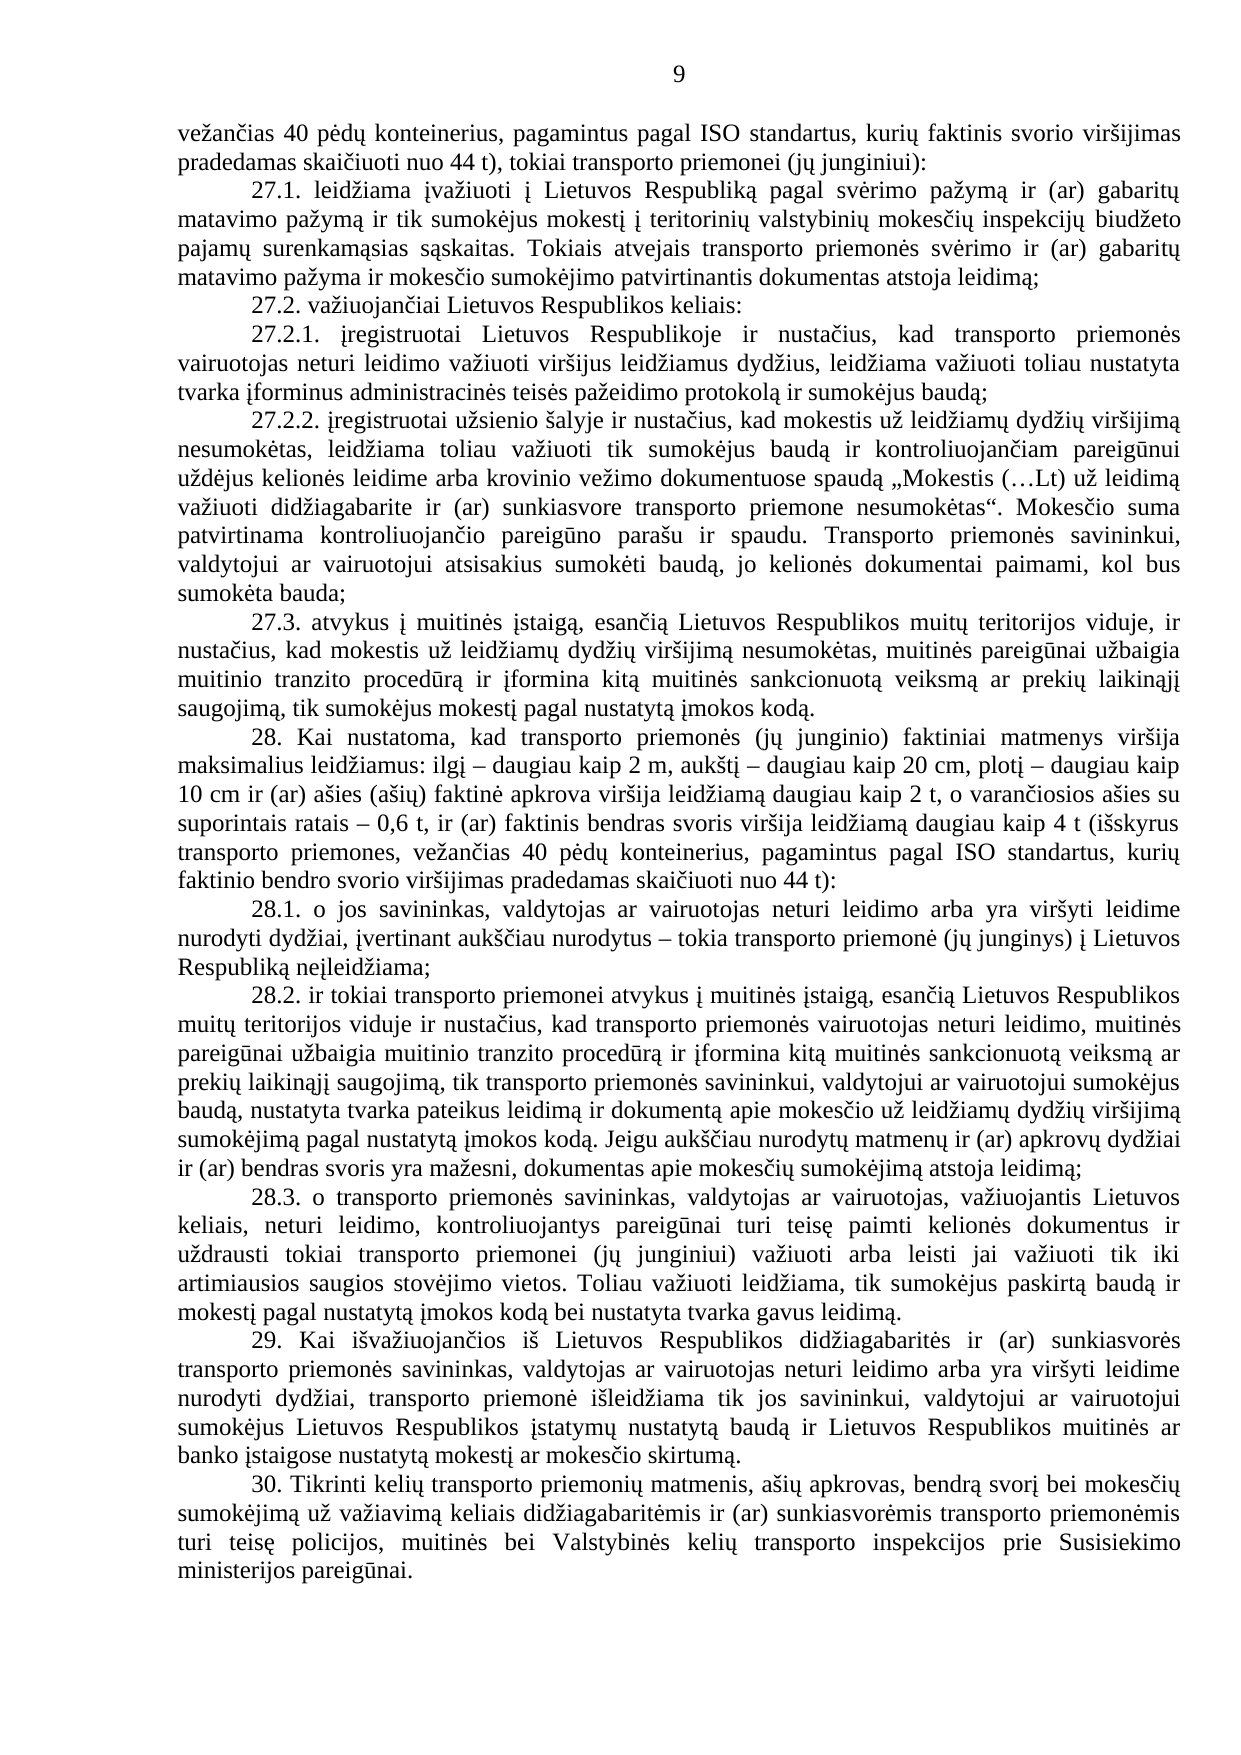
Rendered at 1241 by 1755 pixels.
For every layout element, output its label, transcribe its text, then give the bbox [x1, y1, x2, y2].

text 29. Kai išvažiuojančios iš Lietuvos Respublikos didžiagabaritės ir (ar) sunkiasvorės transporto priemonės savininkas, valdytojas ar vairuotojas neturi leidimo arba yra viršyti leidime nurodyti dydžiai, transporto priemonė išleidžiama tik jos savininkui, valdytojui ar vairuotojui sumokėjus Lietuvos Respublikos įstatymų nustatytą baudą ir Lietuvos Respublikos muitinės ar banko įstaigose nustatytą mokestį ar mokesčio skirtumą. [177, 1326, 1181, 1469]
text 28.1. o jos savininkas, valdytojas ar vairuotojas neturi leidimo arba yra viršyti leidime nurodyti dydžiai, įvertinant aukščiau nurodytus – tokia transporto priemonė (jų junginys) į Lietuvos Respubliką neįleidžiama; [177, 894, 1181, 981]
text 27.2.2. įregistruotai užsienio šalyje ir nustačius, kad mokestis už leidžiamų dydžių viršijimą nesumokėtas, leidžiama toliau važiuoti tik sumokėjus baudą ir kontroliuojančiam pareigūnui uždėjus kelionės leidime arba krovinio vežimo dokumentuose spaudą „Mokestis (…Lt) už leidimą važiuoti didžiagabarite ir (ar) sunkiasvore transporto priemone nesumokėtas“. Mokesčio suma patvirtinama kontroliuojančio pareigūno parašu ir spaudu. Transporto priemonės savininkui, valdytojui ar vairuotojui atsisakius sumokėti baudą, jo kelionės dokumentai paimami, kol bus sumokėta bauda; [177, 406, 1181, 607]
text 27.1. leidžiama įvažiuoti į Lietuvos Respubliką pagal svėrimo pažymą ir (ar) gabaritų matavimo pažymą ir tik sumokėjus mokestį į teritorinių valstybinių mokesčių inspekcijų biudžeto pajamų surenkamąsias sąskaitas. Tokiais atvejais transporto priemonės svėrimo ir (ar) gabaritų matavimo pažyma ir mokesčio sumokėjimo patvirtinantis dokumentas atstoja leidimą; [177, 176, 1181, 291]
text 28.3. o transporto priemonės savininkas, valdytojas ar vairuotojas, važiuojantis Lietuvos keliais, neturi leidimo, kontroliuojantys pareigūnai turi teisę paimti kelionės dokumentus ir uždrausti tokiai transporto priemonei (jų junginiui) važiuoti arba leisti jai važiuoti tik iki artimiausios saugios stovėjimo vietos. Toliau važiuoti leidžiama, tik sumokėjus paskirtą baudą ir mokestį pagal nustatytą įmokos kodą bei nustatyta tvarka gavus leidimą. [177, 1182, 1181, 1326]
text 27.2.1. įregistruotai Lietuvos Respublikoje ir nustačius, kad transporto priemonės vairuotojas neturi leidimo važiuoti viršijus leidžiamus dydžius, leidžiama važiuoti toliau nustatyta tvarka įforminus administracinės teisės pažeidimo protokolą ir sumokėjus baudą; [177, 319, 1181, 406]
text vežančias 40 pėdų konteinerius, pagamintus pagal ISO standartus, kurių faktinis svorio viršijimas pradedamas skaičiuoti nuo 44 t), tokiai transporto priemonei (jų junginiui): [177, 118, 1181, 176]
text 27.3. atvykus į muitinės įstaigą, esančią Lietuvos Respublikos muitų teritorijos viduje, ir nustačius, kad mokestis už leidžiamų dydžių viršijimą nesumokėtas, muitinės pareigūnai užbaigia muitinio tranzito procedūrą ir įformina kitą muitinės sankcionuotą veiksmą ar prekių laikinąjį saugojimą, tik sumokėjus mokestį pagal nustatytą įmokos kodą. [177, 607, 1181, 722]
text 30. Tikrinti kelių transporto priemonių matmenis, ašių apkrovas, bendrą svorį bei mokesčių sumokėjimą už važiavimą keliais didžiagabaritėmis ir (ar) sunkiasvorėmis transporto priemonėmis turi teisę policijos, muitinės bei Valstybinės kelių transporto inspekcijos prie Susisiekimo ministerijos pareigūnai. [177, 1469, 1181, 1584]
text 28. Kai nustatoma, kad transporto priemonės (jų junginio) faktiniai matmenys viršija maksimalius leidžiamus: ilgį – daugiau kaip 2 m, aukštį – daugiau kaip 20 cm, plotį – daugiau kaip 10 cm ir (ar) ašies (ašių) faktinė apkrova viršija leidžiamą daugiau kaip 2 t, o varančiosios ašies su suporintais ratais – 0,6 t, ir (ar) faktinis bendras svoris viršija leidžiamą daugiau kaip 4 t (išskyrus transporto priemones, vežančias 40 pėdų konteinerius, pagamintus pagal ISO standartus, kurių faktinio bendro svorio viršijimas pradedamas skaičiuoti nuo 44 t): [177, 722, 1181, 894]
text 28.2. ir tokiai transporto priemonei atvykus į muitinės įstaigą, esančią Lietuvos Respublikos muitų teritorijos viduje ir nustačius, kad transporto priemonės vairuotojas neturi leidimo, muitinės pareigūnai užbaigia muitinio tranzito procedūrą ir įformina kitą muitinės sankcionuotą veiksmą ar prekių laikinąjį saugojimą, tik transporto priemonės savininkui, valdytojui ar vairuotojui sumokėjus baudą, nustatyta tvarka pateikus leidimą ir dokumentą apie mokesčio už leidžiamų dydžių viršijimą sumokėjimą pagal nustatytą įmokos kodą. Jeigu aukščiau nurodytų matmenų ir (ar) apkrovų dydžiai ir (ar) bendras svoris yra mažesni, dokumentas apie mokesčių sumokėjimą atstoja leidimą; [177, 981, 1181, 1182]
text 27.2. važiuojančiai Lietuvos Respublikos keliais: [177, 291, 1181, 319]
